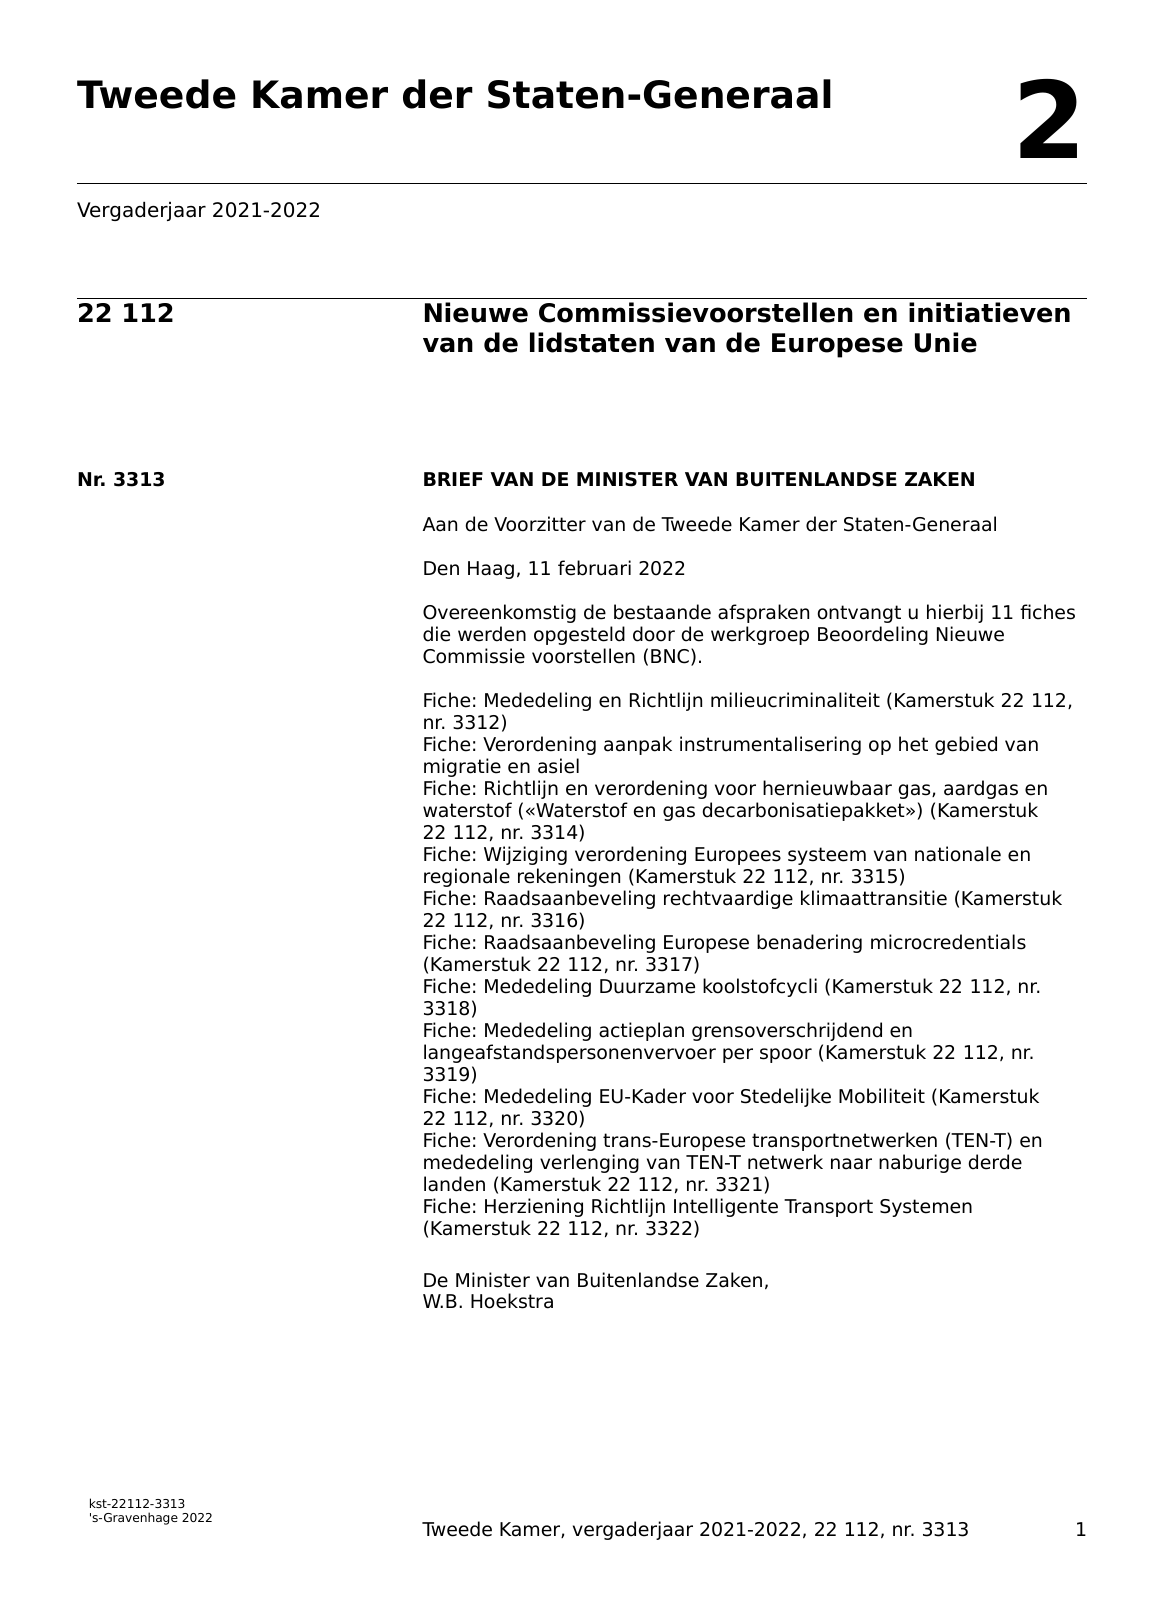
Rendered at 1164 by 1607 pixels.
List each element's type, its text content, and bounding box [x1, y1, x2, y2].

text Den Haag, 11 februari 2022 [422, 558, 1087, 580]
text Fiche: Mededeling EU-Kader voor Stedelijke Mobiliteit (Kamerstuk 22 112, nr. 3320) [422, 1086, 1087, 1129]
subtitle 22 112 Nieuwe Commissievoorstellen en initiatieven van de lidstaten van de Europese Unie [77, 299, 1087, 358]
text kst-22112-3313 [88, 1497, 323, 1511]
text Fiche: Richtlijn en verordening voor hernieuwbaar gas, aardgas en waterstof («Waterstof en gas decarbonisatiepakket») (Kamerstuk 22 112, nr. 3314) [422, 778, 1087, 844]
subtitle Nr. 3313 BRIEF VAN DE MINISTER VAN BUITENLANDSE ZAKEN [77, 469, 1087, 491]
table_header 2 [886, 59, 1087, 183]
text Overeenkomstig de bestaande afspraken ontvangt u hierbij 11 fiches die werden opgesteld door de werkgroep Beoordeling Nieuwe Commissie voorstellen (BNC). [422, 602, 1087, 668]
table_cell Vergaderjaar 2021-2022 [77, 184, 1087, 298]
text Fiche: Raadsaanbeveling Europese benadering microcredentials (Kamerstuk 22 112, nr. 3317) [422, 932, 1087, 976]
text De Minister van Buitenlandse Zaken, W.B. Hoekstra [422, 1269, 1087, 1313]
text Aan de Voorzitter van de Tweede Kamer der Staten-Generaal [422, 513, 1087, 536]
text Fiche: Verordening aanpak instrumentalisering op het gebied van migratie en asiel [422, 734, 1087, 778]
text Fiche: Wijziging verordening Europees systeem van nationale en regionale rekeningen (Kamerstuk 22 112, nr. 3315) [422, 844, 1087, 888]
text Fiche: Mededeling Duurzame koolstofcycli (Kamerstuk 22 112, nr. 3318) [422, 976, 1087, 1020]
text Fiche: Verordening trans-Europese transportnetwerken (TEN-T) en mededeling verlenging van TEN-T netwerk naar naburige derde landen (Kamerstuk 22 112, nr. 3321) [422, 1129, 1087, 1196]
text Fiche: Mededeling actieplan grensoverschrijdend en langeafstandspersonenvervoer per spoor (Kamerstuk 22 112, nr. 3319) [422, 1020, 1087, 1086]
text Fiche: Herziening Richtlijn Intelligente Transport Systemen (Kamerstuk 22 112, nr. 3322) [422, 1196, 1087, 1239]
text Fiche: Mededeling en Richtlijn milieucriminaliteit (Kamerstuk 22 112, nr. 3312) [422, 690, 1087, 734]
text Fiche: Raadsaanbeveling rechtvaardige klimaattransitie (Kamerstuk 22 112, nr. 3316) [422, 888, 1087, 932]
table_header Tweede Kamer der Staten-Generaal [77, 59, 886, 183]
text 's-Gravenhage 2022 [88, 1511, 323, 1525]
